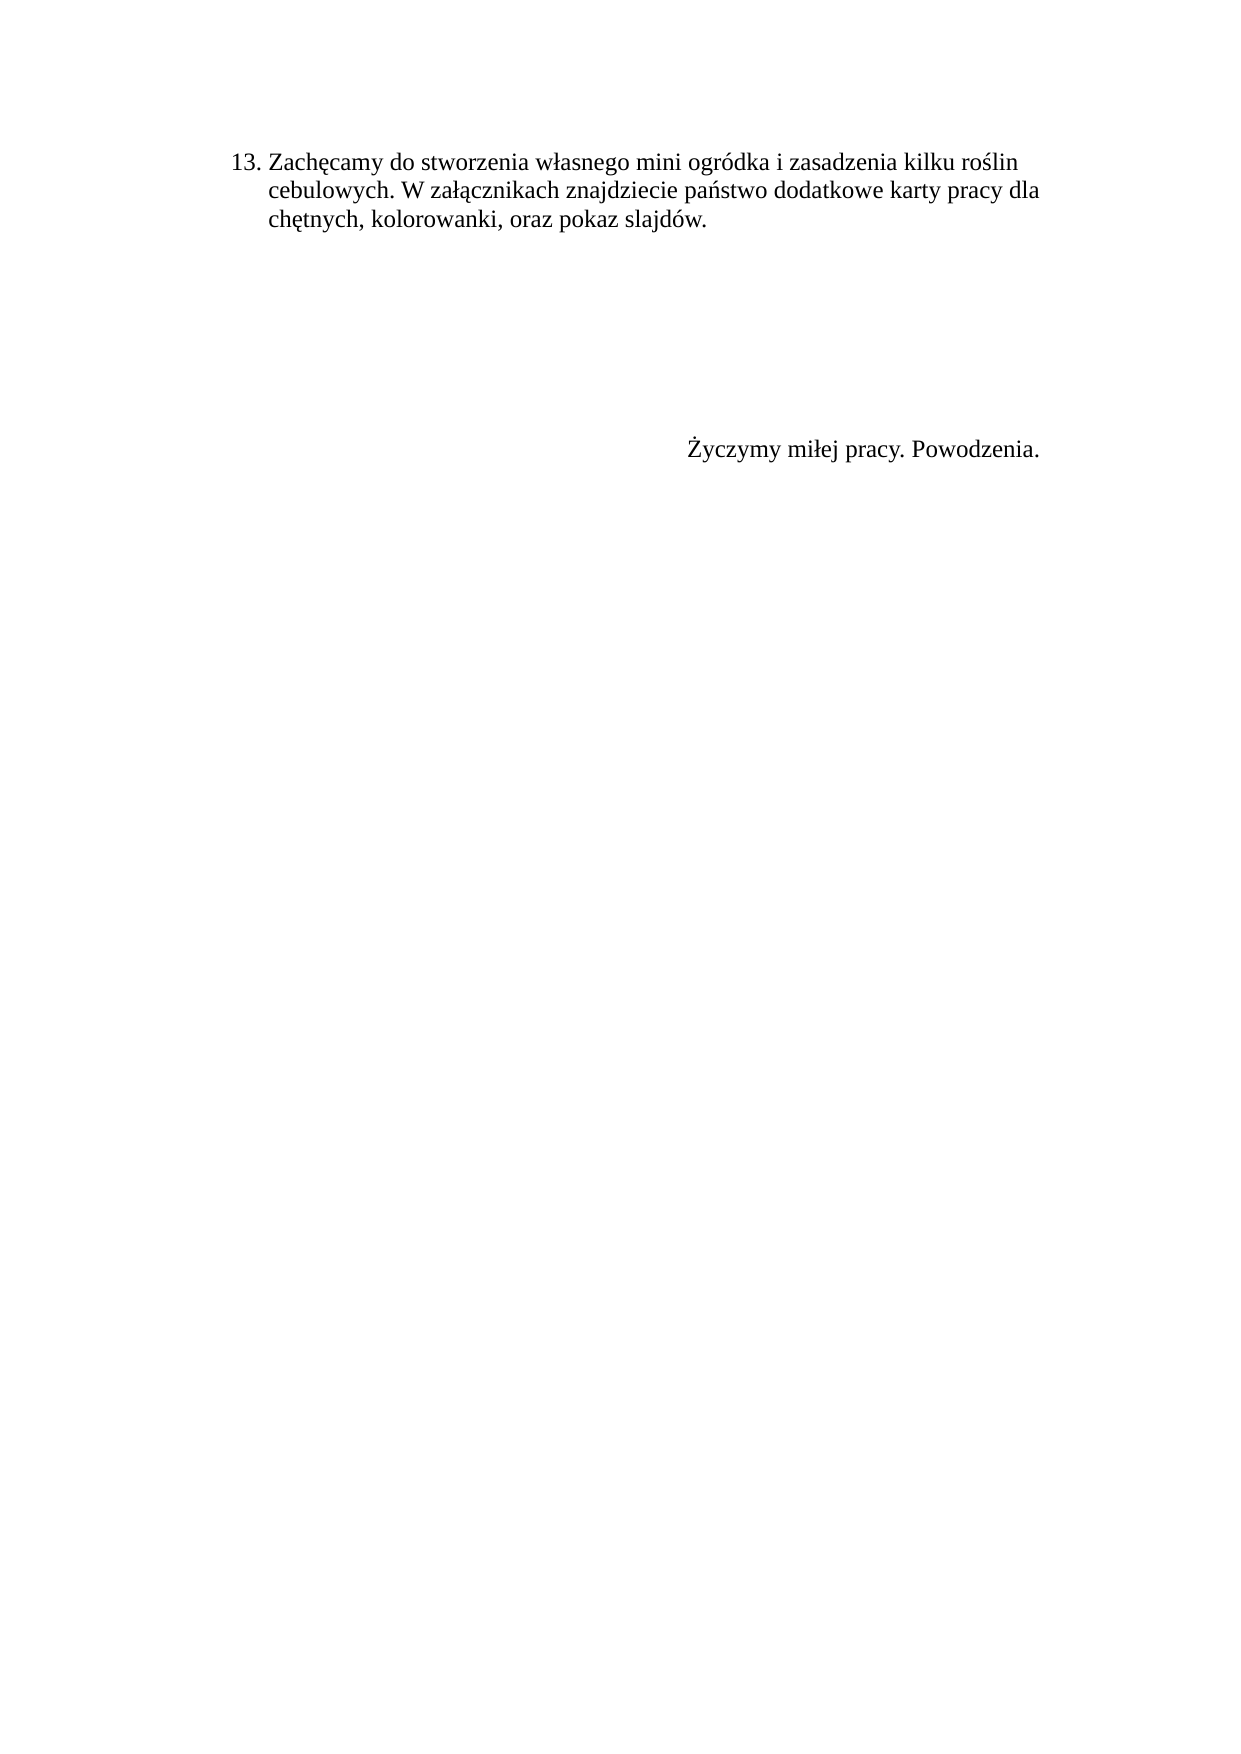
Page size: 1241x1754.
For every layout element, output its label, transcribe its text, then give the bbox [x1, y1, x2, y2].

text Życzymy miłej pracy. Powodzenia. [118, 434, 1122, 463]
list Zachęcamy do stworzenia własnego mini ogródka i zasadzenia kilku roślin cebulowych. W załącznikach znajdziecie państwo dodatkowe karty pracy dla chętnych, kolorowanki, oraz pokaz slajdów. [231, 147, 1122, 233]
